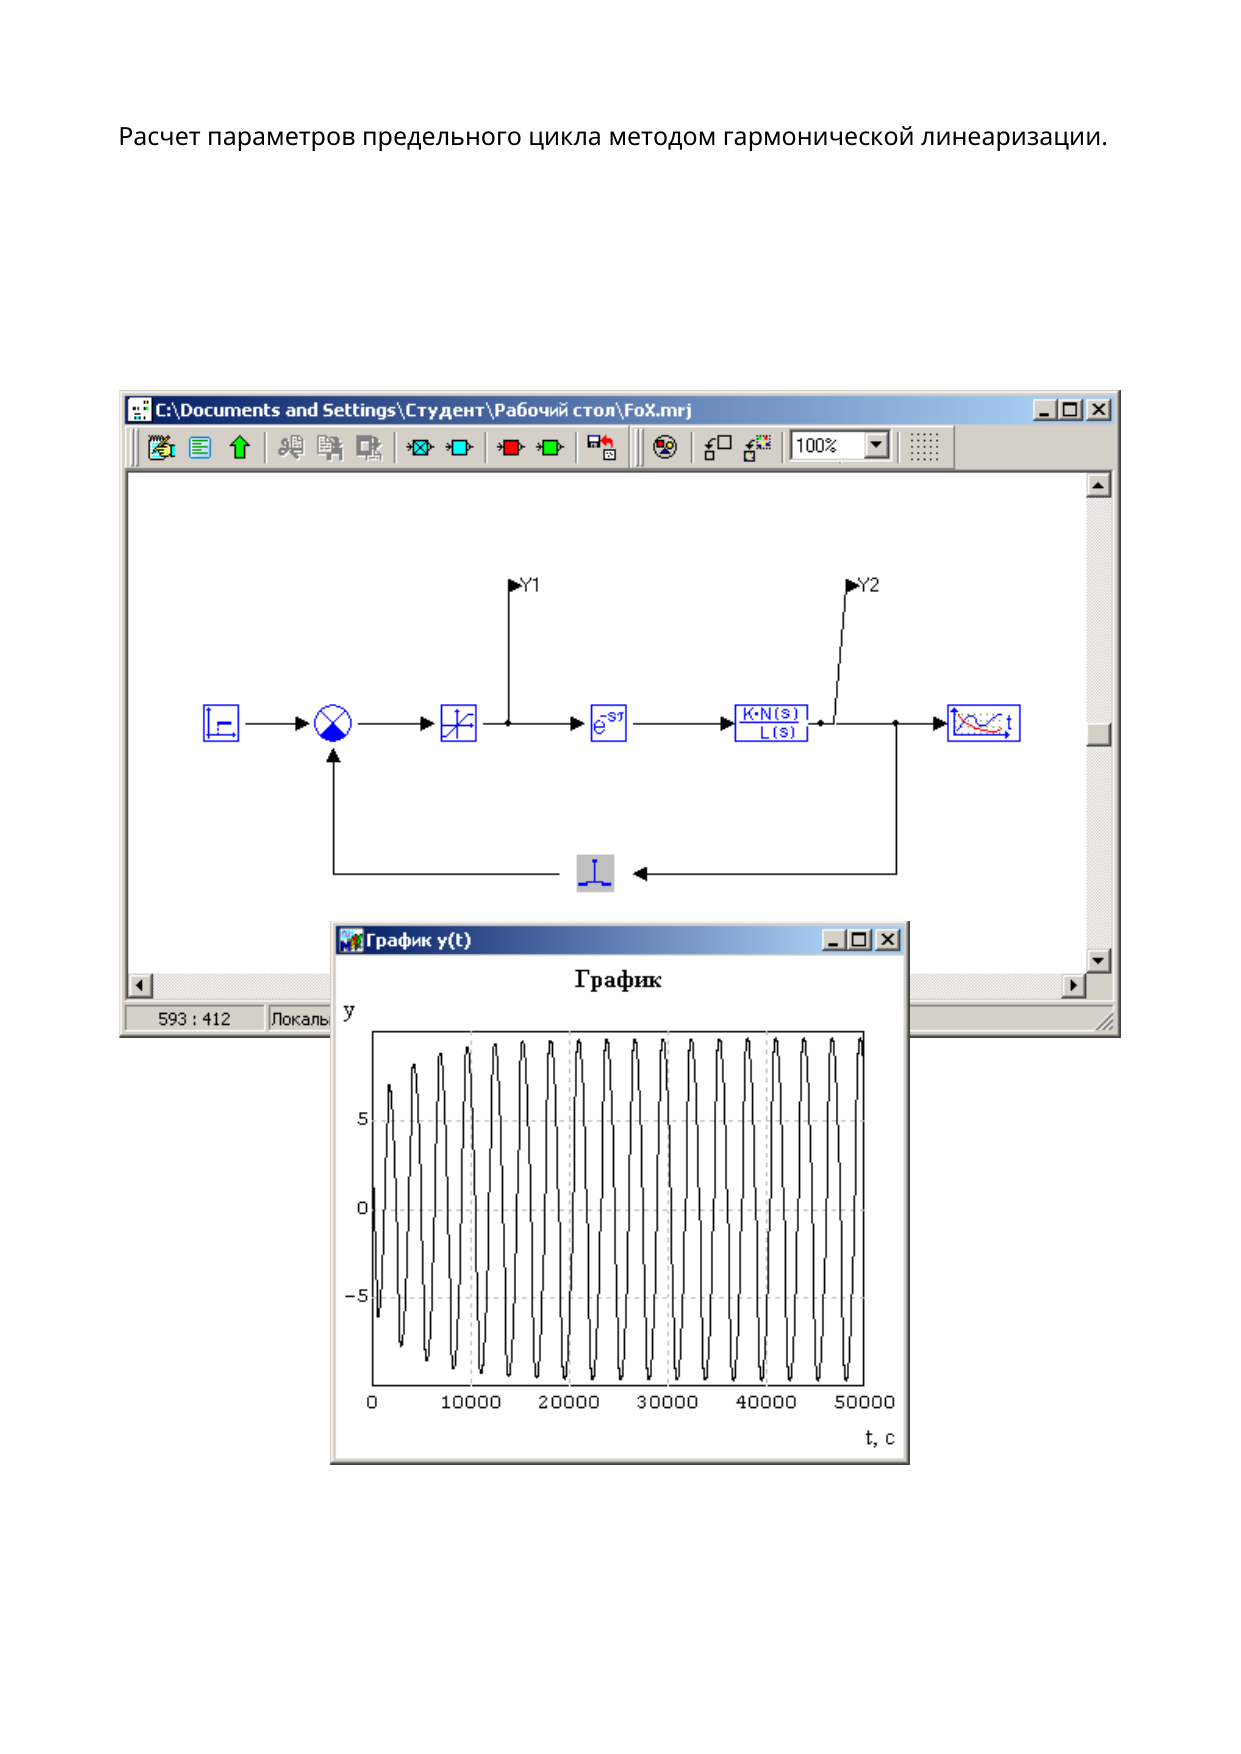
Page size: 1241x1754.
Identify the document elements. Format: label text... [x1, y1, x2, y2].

picture [119, 390, 1121, 1465]
text Расчет параметров предельного цикла методом гармонической линеаризации. [118, 118, 1122, 152]
